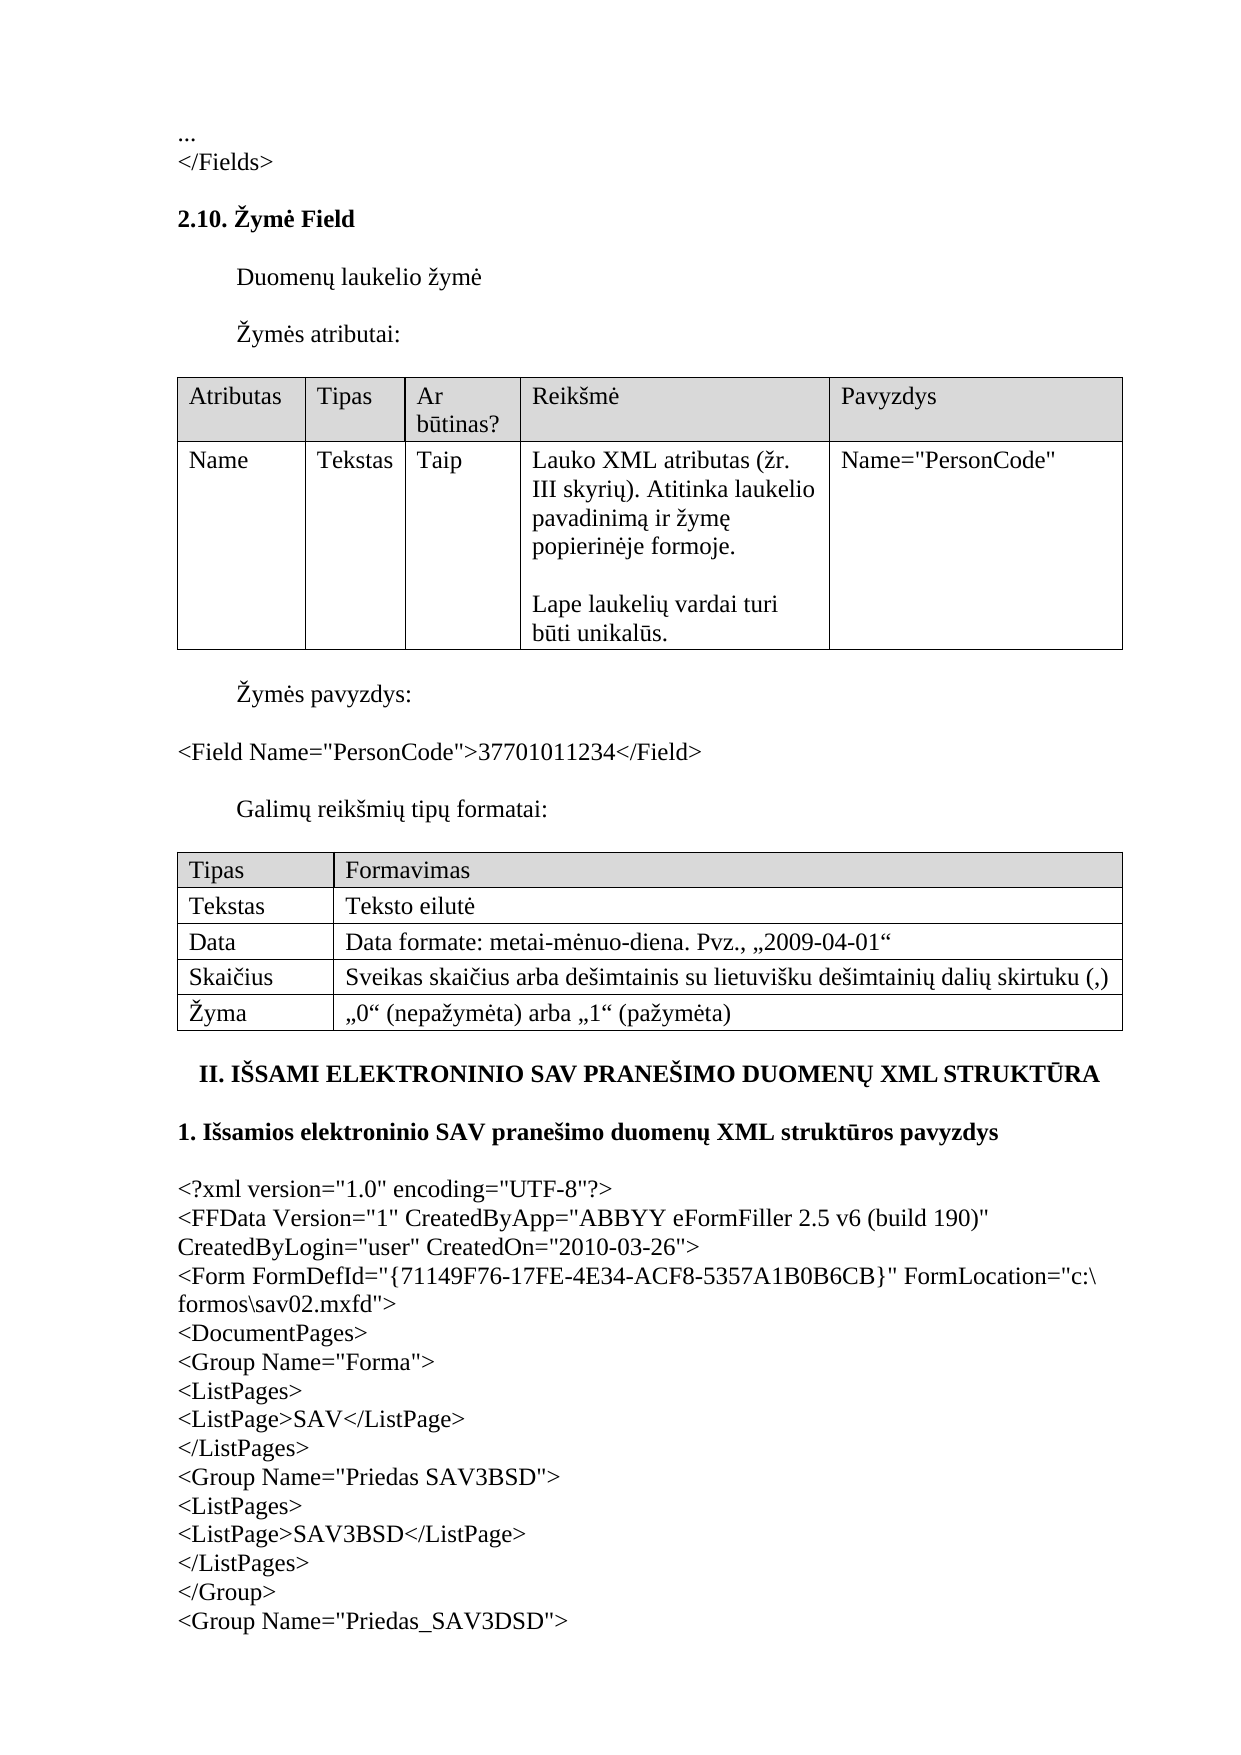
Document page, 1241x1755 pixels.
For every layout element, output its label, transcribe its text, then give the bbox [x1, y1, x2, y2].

text <DocumentPages> [177, 1318, 1122, 1347]
text <ListPage>SAV</ListPage> [177, 1404, 1122, 1433]
text </Fields> [177, 147, 1122, 176]
table_cell „0“ (nepažymėta) arba „1“ (pažymėta) [334, 995, 1122, 1030]
table_header Ar būtinas? [406, 378, 520, 441]
table_cell Žyma [178, 995, 333, 1030]
text <?xml version="1.0" encoding="UTF-8"?> [177, 1174, 1122, 1203]
table_cell Skaičius [178, 960, 333, 994]
text <ListPages> [177, 1491, 1122, 1519]
table_cell Tekstas [178, 888, 333, 923]
text <Group Name="Priedas_SAV3DSD"> [177, 1606, 1122, 1634]
text Duomenų laukelio žymė [177, 262, 1122, 291]
table_header Atributas [178, 378, 305, 441]
table_cell Data formate: metai-mėnuo-diena. Pvz., „2009-04-01“ [334, 924, 1122, 958]
text <Field Name="PersonCode">37701011234</Field> [177, 737, 1122, 765]
table_cell Tekstas [306, 442, 405, 649]
text </ListPages> [177, 1433, 1122, 1462]
text Galimų reikšmių tipų formatai: [177, 794, 1122, 823]
table_cell Name="PersonCode" [830, 442, 1122, 649]
text II. IŠSAMI elektroninio SAV pranešimo duomenų XML struktūra [177, 1059, 1122, 1088]
subtitle 1. Išsamios elektroninio SAV pranešimo duomenų XML struktūros pavyzdys [177, 1117, 1122, 1146]
table_cell Sveikas skaičius arba dešimtainis su lietuvišku dešimtainių dalių skirtuku (,) [334, 960, 1122, 994]
text <ListPage>SAV3BSD</ListPage> [177, 1519, 1122, 1548]
table_cell Data [178, 924, 333, 958]
text <Group Name="Priedas SAV3BSD"> [177, 1462, 1122, 1491]
text <Group Name="Forma"> [177, 1347, 1122, 1376]
text <Form FormDefId="{71149F76-17FE-4E34-ACF8-5357A1B0B6CB}" FormLocation="c:\formos\sav02.mxfd"> [177, 1261, 1122, 1318]
text <ListPages> [177, 1376, 1122, 1404]
table_cell Name [178, 442, 305, 649]
table_header Pavyzdys [830, 378, 1122, 441]
table_cell Lauko XML atributas (žr. III skyrių). Atitinka laukelio pavadinimą ir žymę popierinėje formoje. Lape laukelių vardai turi būti unikalūs. [521, 442, 829, 649]
table_header Formavimas [335, 853, 1122, 887]
text </Group> [177, 1577, 1122, 1606]
table_header Reikšmė [521, 378, 829, 441]
text </ListPages> [177, 1548, 1122, 1577]
table_header Tipas [178, 853, 333, 887]
text <FFData Version="1" CreatedByApp="ABBYY eFormFiller 2.5 v6 (build 190)" CreatedByLogin="user" CreatedOn="2010-03-26"> [177, 1203, 1122, 1261]
subtitle 2.10. Žymė Field [177, 204, 1122, 233]
table_header Tipas [306, 378, 404, 441]
table_cell Teksto eilutė [334, 888, 1122, 923]
table_cell Taip [406, 442, 520, 649]
text ... [177, 118, 1122, 147]
text Žymės pavyzdys: [177, 679, 1122, 708]
text Žymės atributai: [177, 319, 1122, 348]
